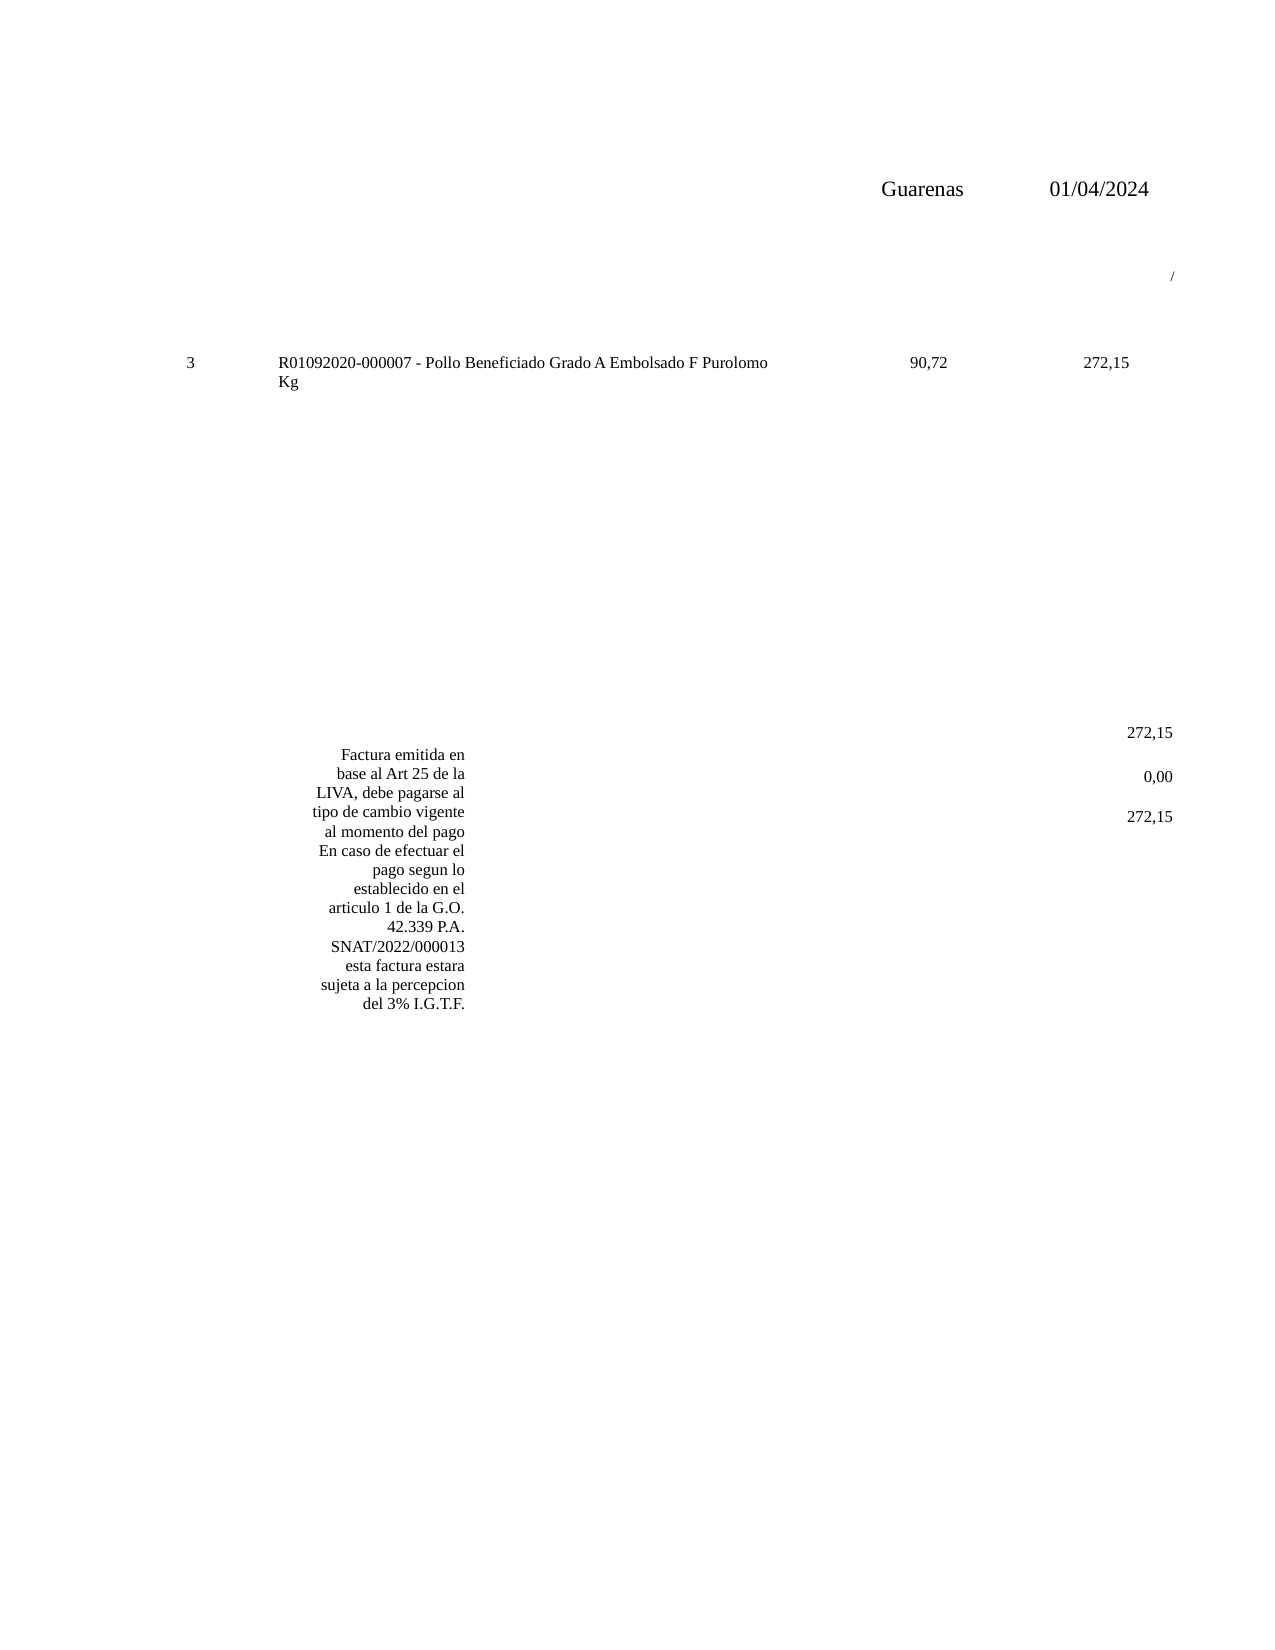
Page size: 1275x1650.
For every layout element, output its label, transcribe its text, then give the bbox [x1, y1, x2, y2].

text 272,15 [1021, 807, 1172, 826]
table_cell / [886, 267, 1178, 295]
table_header 01/04/2024 [1008, 176, 1191, 202]
text Factura emitida en base al Art 25 de la LIVA, debe pagarse al tipo de cambio vigente al momento del pago En caso de efectuar el pago segun lo establecido en el articulo 1 de la G.O. 42.339 P.A. SNAT/2022/000013 esta factura estara sujeta a la percepcion del 3% I.G.T.F. [310, 745, 465, 1013]
text 272,15 [1018, 723, 1172, 742]
table_header 3 [103, 353, 278, 391]
table_header Guarenas [881, 176, 1008, 202]
table_header [886, 238, 1178, 267]
table_cell [105, 267, 886, 295]
table_header [105, 238, 886, 267]
table_header R01092020-000007 - Pollo Beneficiado Grado A Embolsado F Purolomo Kg [278, 353, 828, 391]
text 0,00 [1020, 767, 1172, 786]
table_header 90,72 [828, 353, 1029, 391]
table_header 272,15 [1029, 353, 1183, 391]
